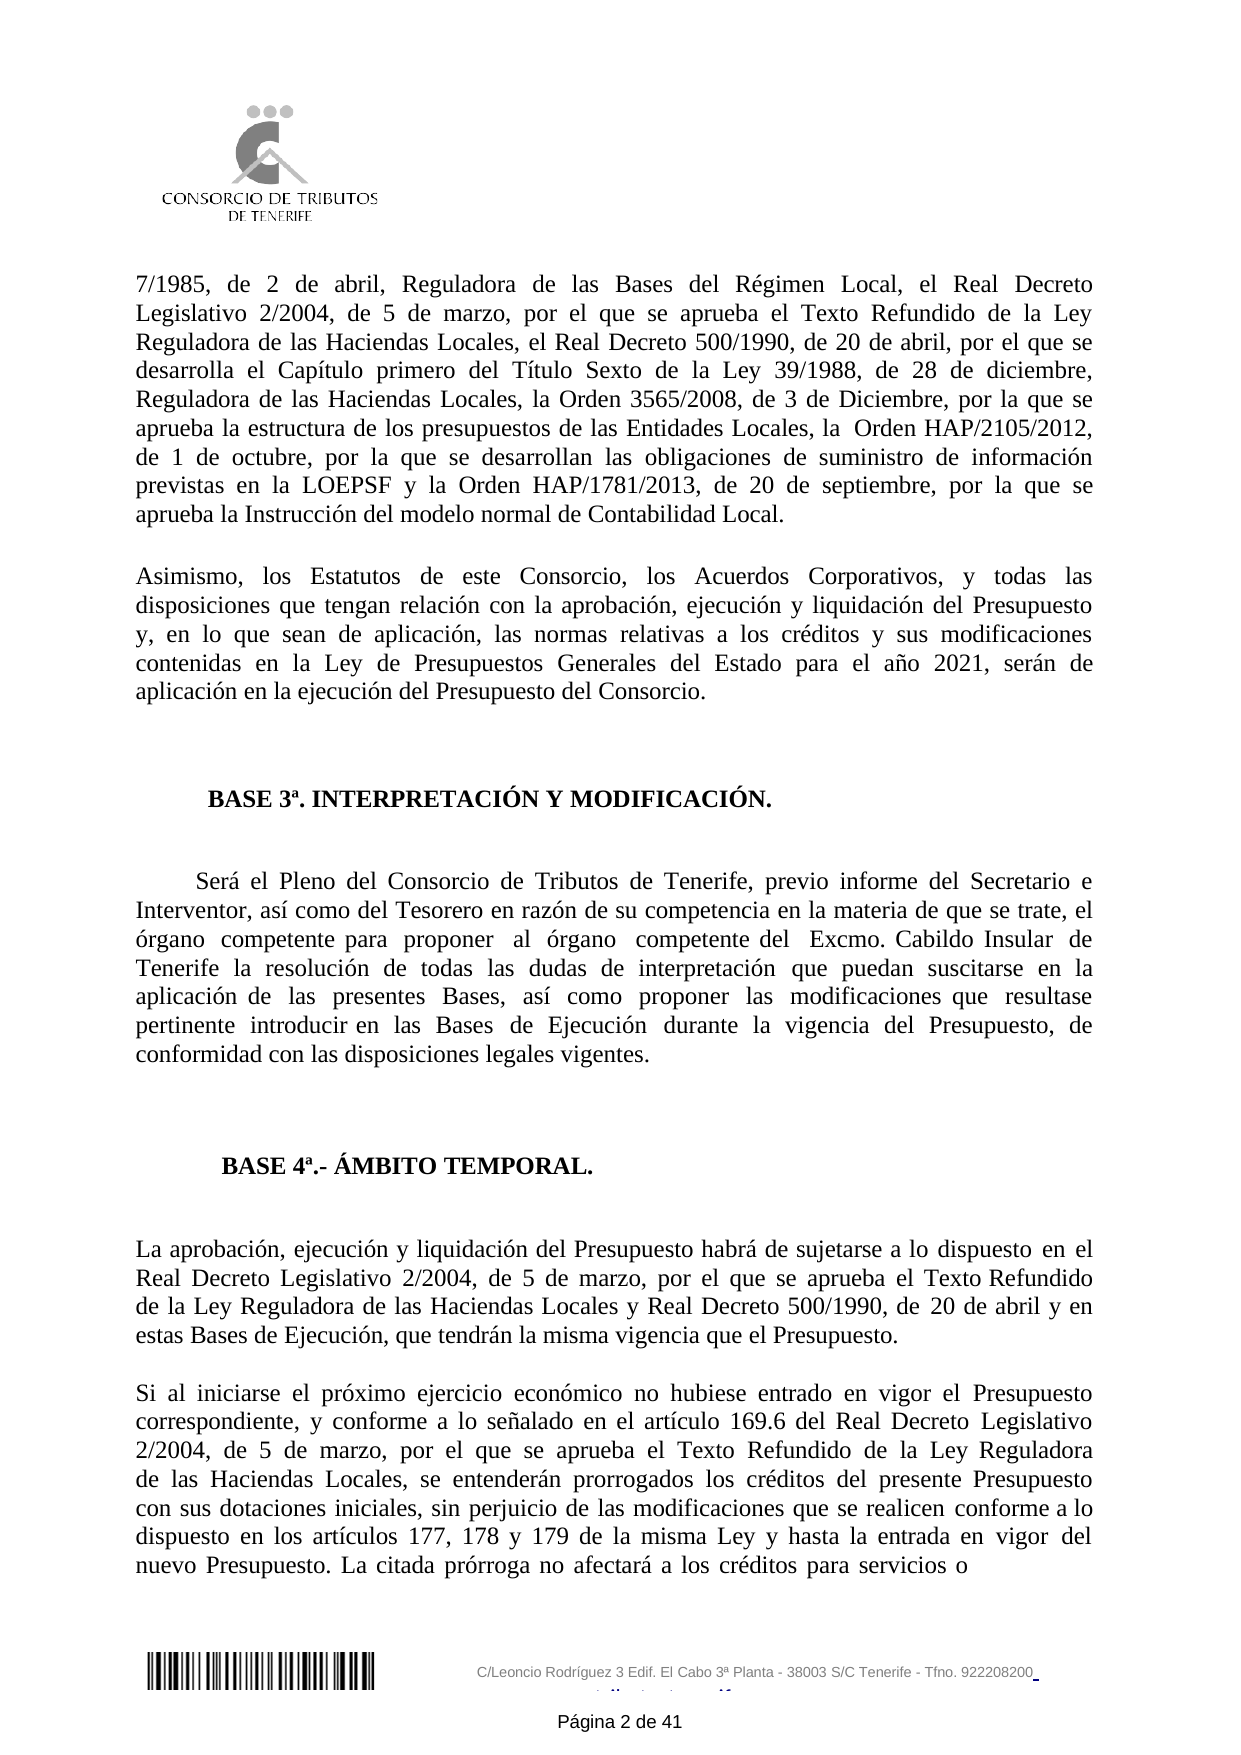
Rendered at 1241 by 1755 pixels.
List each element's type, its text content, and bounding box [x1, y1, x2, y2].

subtitle BASE 3ª. INTERPRETACIÓN Y MODIFICACIÓN. [208, 784, 1105, 813]
text 7/1985, de 2 de abril, Reguladora de las Bases del Régimen Local, el Real Decreto Legislativo 2/2004, de 5 de marzo, por el que se aprueba el Texto Refundido de la Ley Reguladora de las Haciendas Locales, el Real Decreto 500/1990, de 20 de abril, por el que se desarrolla el Capítulo primero del Título Sexto de la Ley 39/1988, de 28 de diciembre, Reguladora de las Haciendas Locales, la Orden 3565/2008, de 3 de Diciembre, por la que se aprueba la estructura de los presupuestos de las Entidades Locales, la Orden HAP/2105/2012, de 1 de octubre, por la que se desarrollan las obligaciones de suministro de información previstas en la LOEPSF y la Orden HAP/1781/2013, de 20 de septiembre, por la que se aprueba la Instrucción del modelo normal de Contabilidad Local. [135, 269, 1093, 528]
text La aprobación, ejecución y liquidación del Presupuesto habrá de sujetarse a lo dispuesto en el Real Decreto Legislativo 2/2004, de 5 de marzo, por el que se aprueba el Texto Refundido de la Ley Reguladora de las Haciendas Locales y Real Decreto 500/1990, de 20 de abril y en estas Bases de Ejecución, que tendrán la misma vigencia que el Presupuesto. [135, 1234, 1093, 1349]
text Si al iniciarse el próximo ejercicio económico no hubiese entrado en vigor el Presupuesto correspondiente, y conforme a lo señalado en el artículo 169.6 del Real Decreto Legislativo 2/2004, de 5 de marzo, por el que se aprueba el Texto Refundido de la Ley Reguladora de las Haciendas Locales, se entenderán prorrogados los créditos del presente Presupuesto con sus dotaciones iniciales, sin perjuicio de las modificaciones que se realicen conforme a lo dispuesto en los artículos 177, 178 y 179 de la misma Ley y hasta la entrada en vigor del nuevo Presupuesto. La citada prórroga no afectará a los créditos para servicios o [135, 1378, 1093, 1579]
subtitle BASE 4ª.- ÁMBITO TEMPORAL. [221, 1151, 1105, 1180]
text Asimismo, los Estatutos de este Consorcio, los Acuerdos Corporativos, y todas las disposiciones que tengan relación con la aprobación, ejecución y liquidación del Presupuesto y, en lo que sean de aplicación, las normas relativas a los créditos y sus modificaciones contenidas en la Ley de Presupuestos Generales del Estado para el año 2021, serán de aplicación en la ejecución del Presupuesto del Consorcio. [135, 561, 1093, 705]
text Será el Pleno del Consorcio de Tributos de Tenerife, previo informe del Secretario e Interventor, así como del Tesorero en razón de su competencia en la materia de que se trate, el órgano competente para proponer al órgano competente del Excmo. Cabildo Insular de Tenerife la resolución de todas las dudas de interpretación que puedan suscitarse en la aplicación de las presentes Bases, así como proponer las modificaciones que resultase pertinente introducir en las Bases de Ejecución durante la vigencia del Presupuesto, de conformidad con las disposiciones legales vigentes. [135, 866, 1093, 1068]
